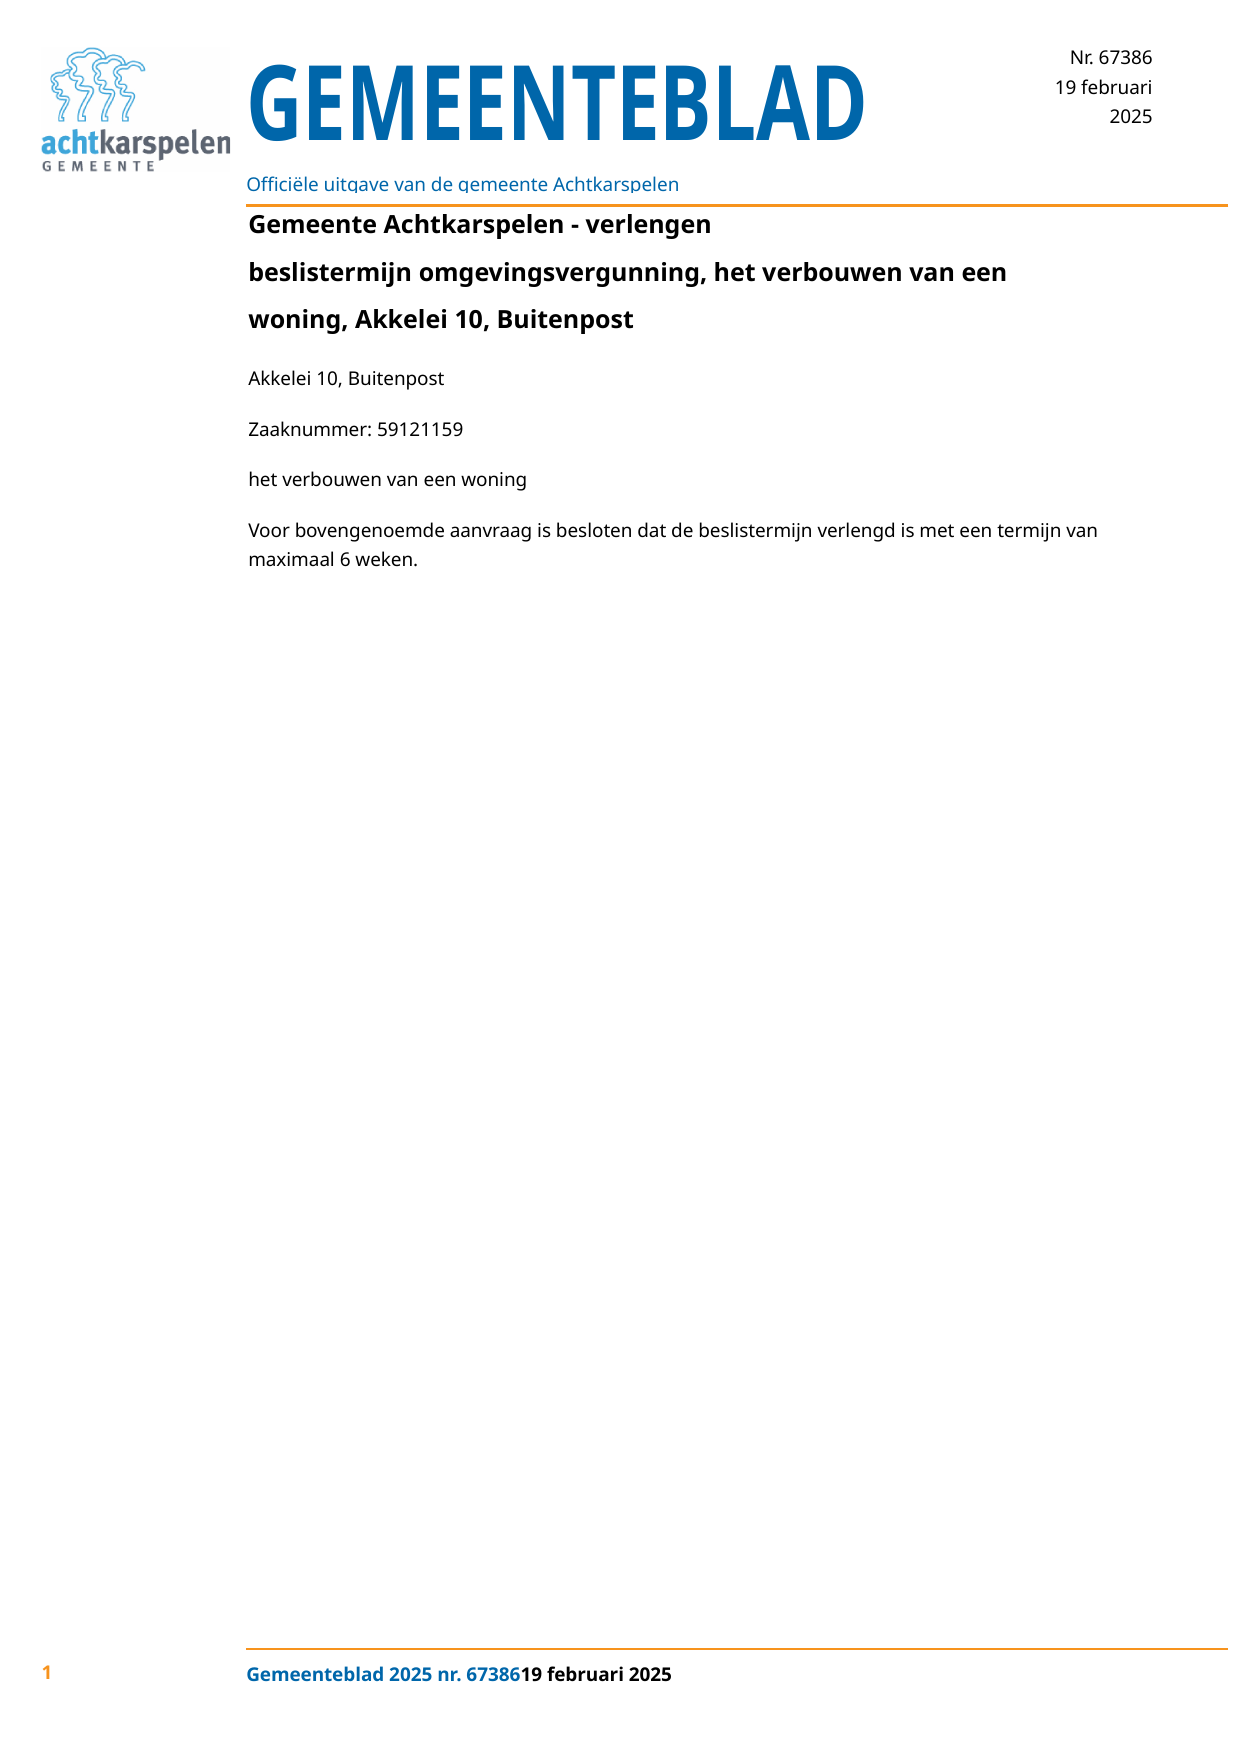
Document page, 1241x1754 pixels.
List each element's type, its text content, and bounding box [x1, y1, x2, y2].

text Zaaknummer: 59121159 [248, 416, 1152, 442]
text Gemeente Achtkarspelen - verlengen beslistermijn omgevingsvergunning, het verbouwen van een woning, Akkelei 10, Buitenpost [248, 207, 1152, 336]
text Voor bovengenoemde aanvraag is besloten dat de beslistermijn verlengd is met een termijn van maximaal 6 weken. [248, 517, 1152, 572]
picture [41, 47, 231, 172]
text Akkelei 10, Buitenpost [248, 366, 1152, 391]
text het verbouwen van een woning [248, 466, 1152, 492]
